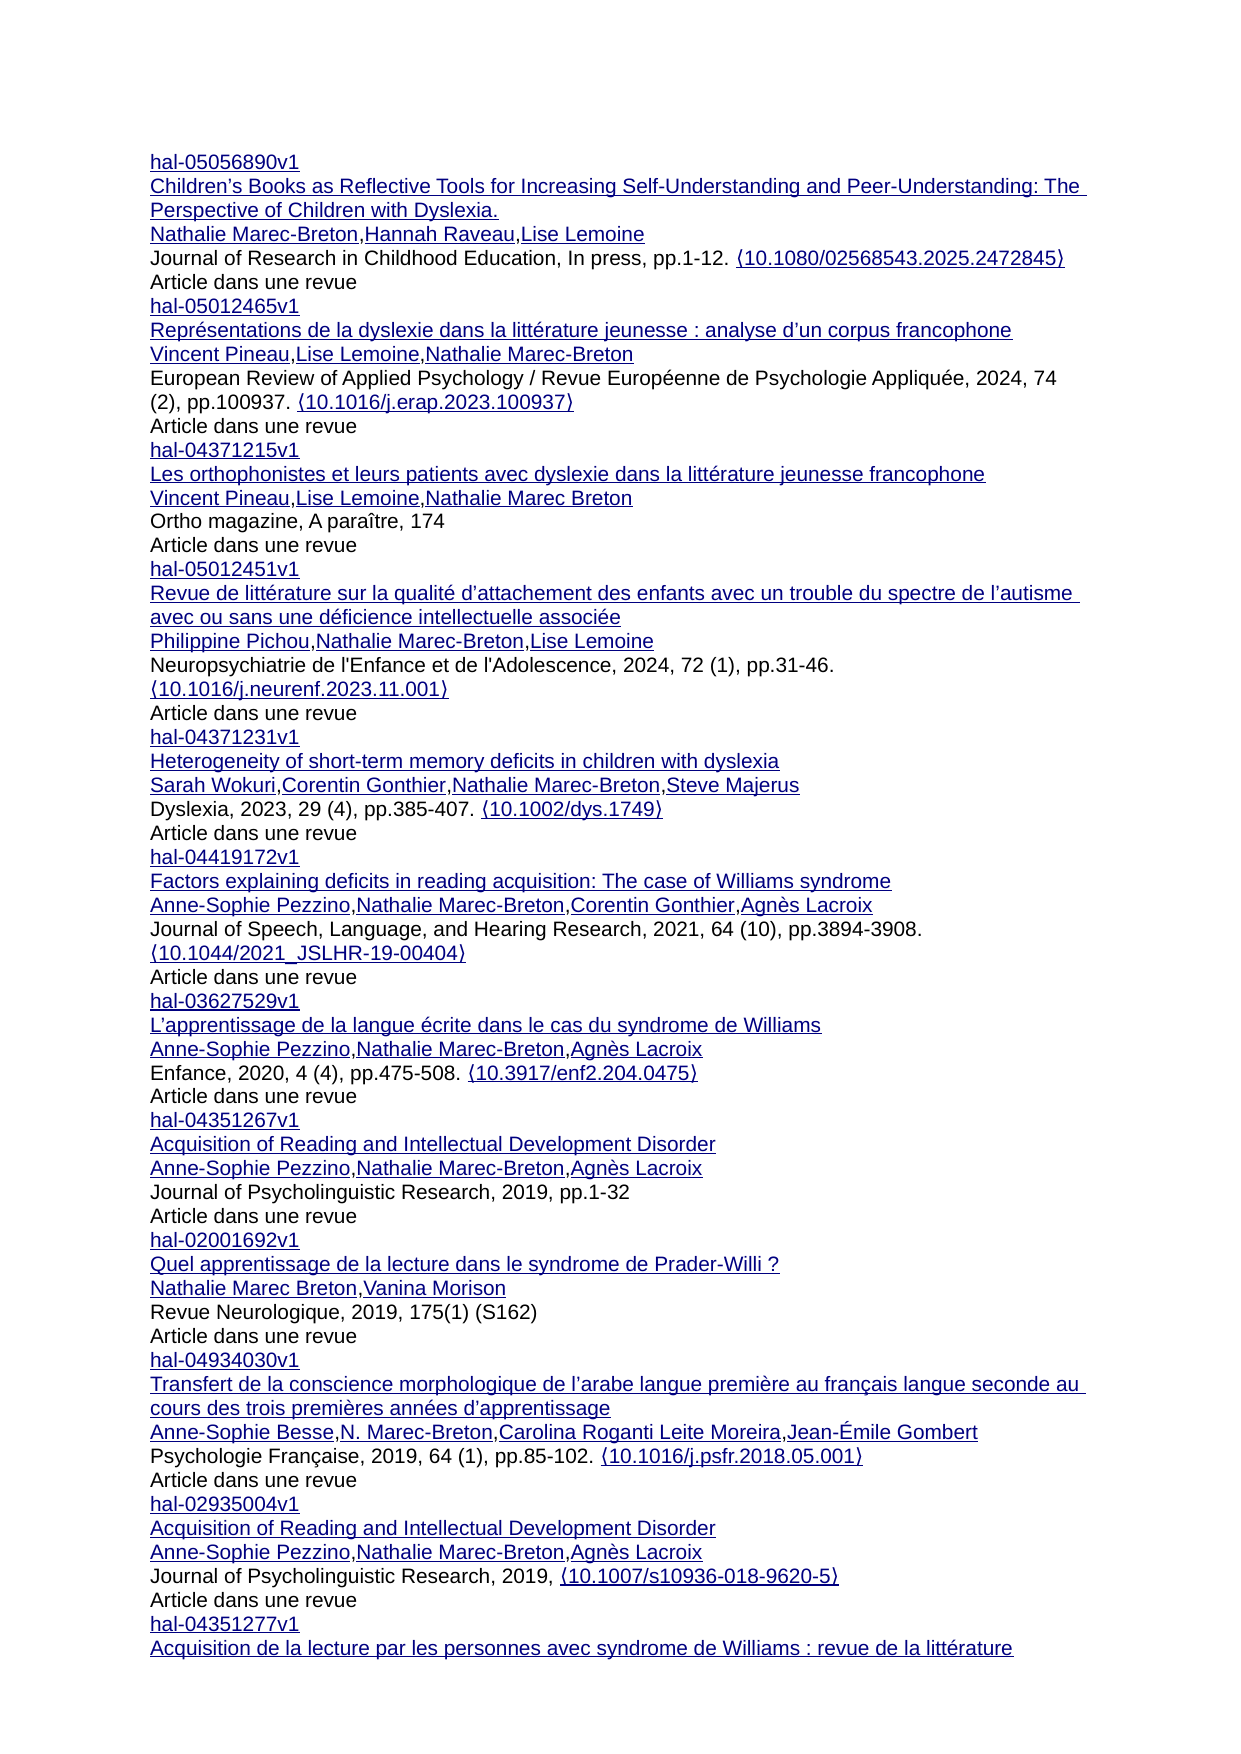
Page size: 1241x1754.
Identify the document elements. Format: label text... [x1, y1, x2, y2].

table_cell Acquisition of Reading and Intellectual Development Disorder Anne-Sophie Pezzino,Nathalie Marec-Breton,Agnès Lacroix Journal of Psycholinguistic Research, 2019, pp.1-32 Article dans une revue hal-02001692v1 [150, 1132, 1090, 1252]
table_cell Les orthophonistes et leurs patients avec dyslexie dans la littérature jeunesse francophone Vincent Pineau,Lise Lemoine,Nathalie Marec Breton Ortho magazine, A paraître, 174 Article dans une revue hal-05012451v1 [150, 461, 1090, 581]
table_cell L’apprentissage de la langue écrite dans le cas du syndrome de Williams Anne-Sophie Pezzino,Nathalie Marec-Breton,Agnès Lacroix Enfance, 2020, 4 (4), pp.475-508. ⟨10.3917/enf2.204.0475⟩ Article dans une revue hal-04351267v1 [150, 1013, 1090, 1132]
table_cell hal-05056890v1 [150, 150, 1090, 174]
table_cell Heterogeneity of short‐term memory deficits in children with dyslexia Sarah Wokuri,Corentin Gonthier,Nathalie Marec-Breton,Steve Majerus Dyslexia, 2023, 29 (4), pp.385-407. ⟨10.1002/dys.1749⟩ Article dans une revue hal-04419172v1 [150, 749, 1090, 869]
table_cell Transfert de la conscience morphologique de l’arabe langue première au français langue seconde au cours des trois premières années d’apprentissage Anne-Sophie Besse,N. Marec-Breton,Carolina Roganti Leite Moreira,Jean-Émile Gombert Psychologie Française, 2019, 64 (1), pp.85-102. ⟨10.1016/j.psfr.2018.05.001⟩ Article dans une revue hal-02935004v1 [150, 1372, 1090, 1516]
table_cell Factors explaining deficits in reading acquisition: The case of Williams syndrome Anne-Sophie Pezzino,Nathalie Marec-Breton,Corentin Gonthier,Agnès Lacroix Journal of Speech, Language, and Hearing Research, 2021, 64 (10), pp.3894-3908. ⟨10.1044/2021_JSLHR-19-00404⟩ Article dans une revue hal-03627529v1 [150, 869, 1090, 1012]
table_cell Acquisition de la lecture par les personnes avec syndrome de Williams : revue de la littérature [150, 1635, 1090, 1659]
table_cell Children’s Books as Reflective Tools for Increasing Self-Understanding and Peer-Understanding: The Perspective of Children with Dyslexia. Nathalie Marec-Breton,Hannah Raveau,Lise Lemoine Journal of Research in Childhood Education, In press, pp.1-12. ⟨10.1080/02568543.2025.2472845⟩ Article dans une revue hal-05012465v1 [150, 174, 1090, 318]
table_cell Représentations de la dyslexie dans la littérature jeunesse : analyse d’un corpus francophone Vincent Pineau,Lise Lemoine,Nathalie Marec-Breton European Review of Applied Psychology / Revue Européenne de Psychologie Appliquée, 2024, 74 (2), pp.100937. ⟨10.1016/j.erap.2023.100937⟩ Article dans une revue hal-04371215v1 [150, 318, 1090, 461]
table_cell Revue de littérature sur la qualité d’attachement des enfants avec un trouble du spectre de l’autisme avec ou sans une déficience intellectuelle associée Philippine Pichou,Nathalie Marec-Breton,Lise Lemoine Neuropsychiatrie de l'Enfance et de l'Adolescence, 2024, 72 (1), pp.31-46. ⟨10.1016/j.neurenf.2023.11.001⟩ Article dans une revue hal-04371231v1 [150, 581, 1090, 749]
table_cell Acquisition of Reading and Intellectual Development Disorder Anne-Sophie Pezzino,Nathalie Marec-Breton,Agnès Lacroix Journal of Psycholinguistic Research, 2019, ⟨10.1007/s10936-018-9620-5⟩ Article dans une revue hal-04351277v1 [150, 1516, 1090, 1635]
table_cell Quel apprentissage de la lecture dans le syndrome de Prader-Willi ? Nathalie Marec Breton,Vanina Morison Revue Neurologique, 2019, 175(1) (S162) Article dans une revue hal-04934030v1 [150, 1252, 1090, 1372]
